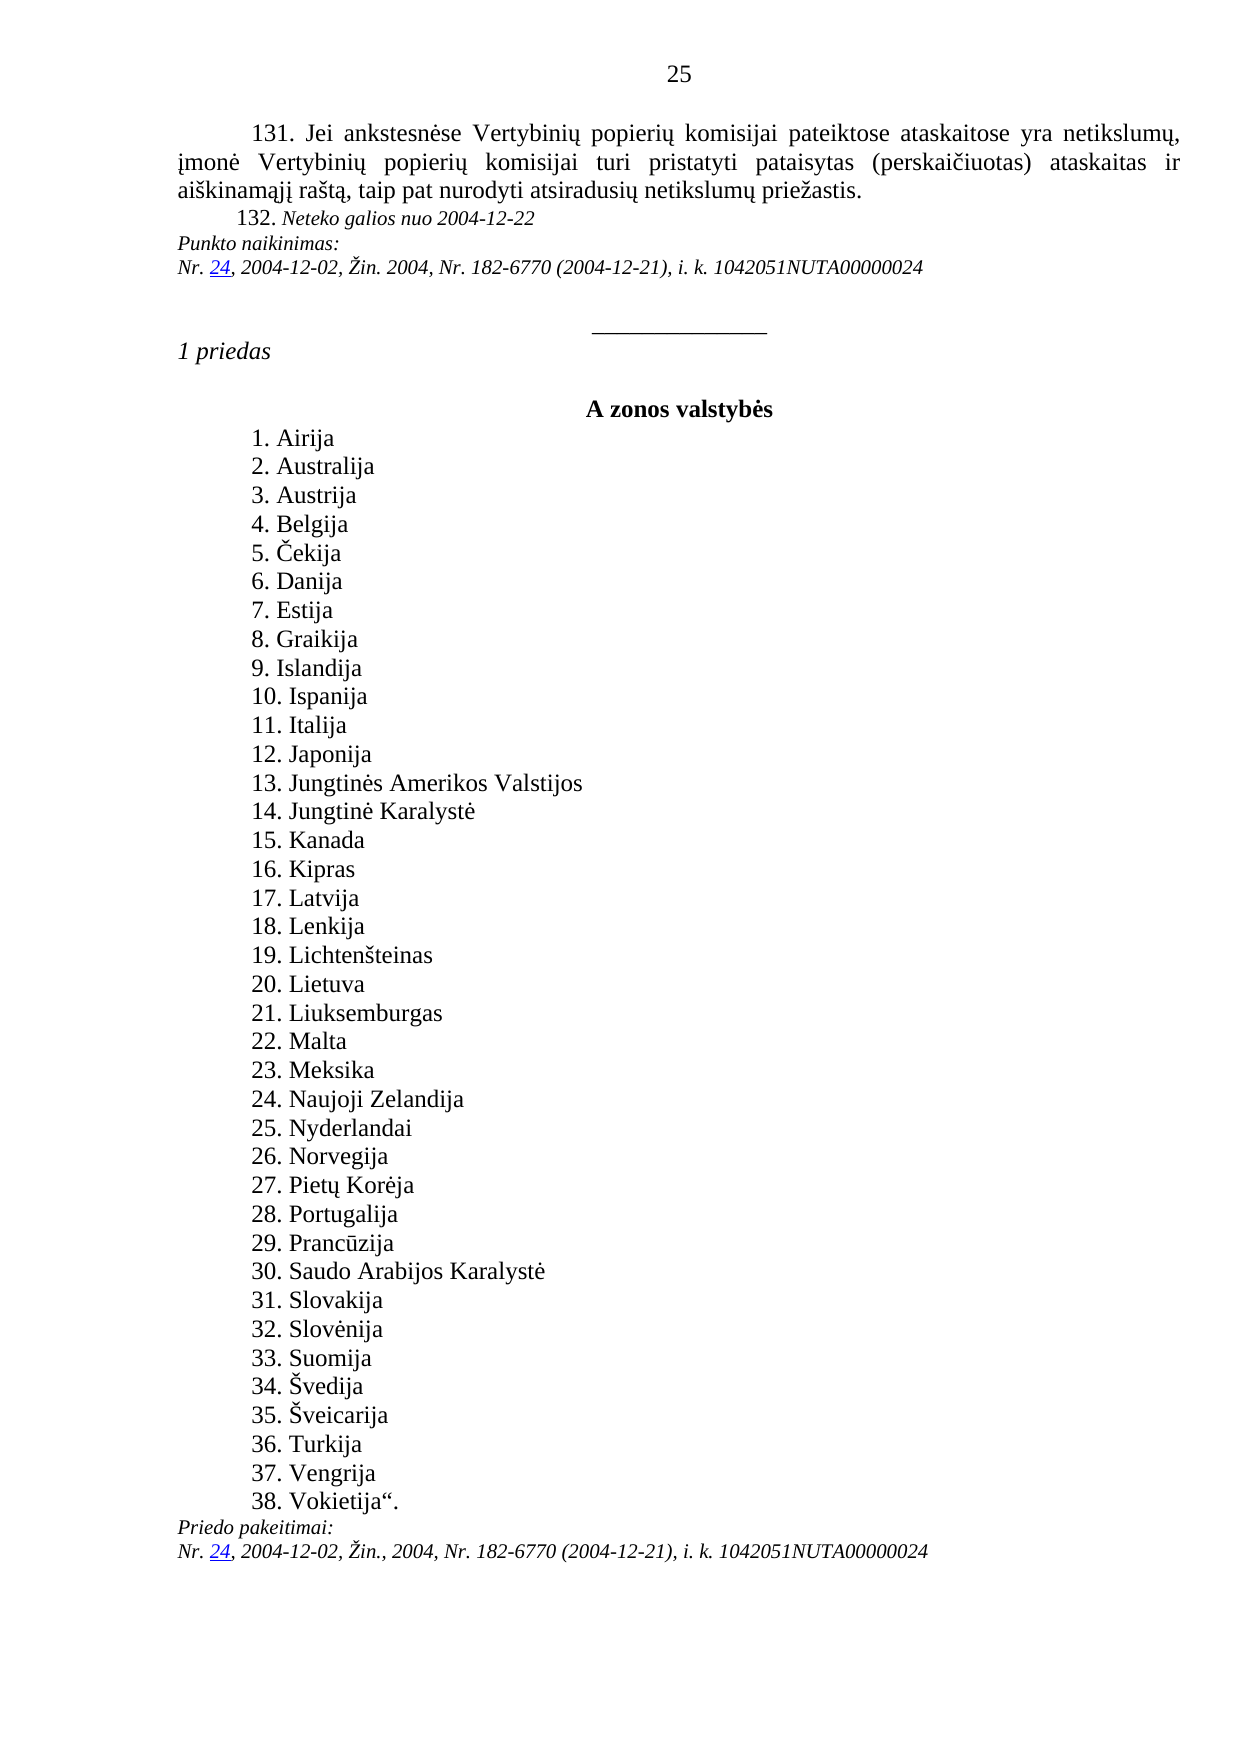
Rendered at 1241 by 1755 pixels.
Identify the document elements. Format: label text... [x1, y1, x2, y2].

text 38. Vokietija“. [177, 1486, 1181, 1515]
text 26. Norvegija [177, 1141, 1181, 1170]
text 36. Turkija [177, 1429, 1181, 1458]
text 4. Belgija [177, 509, 1181, 538]
text Punkto naikinimas: [177, 231, 1181, 255]
text 1. Airija [177, 423, 1181, 451]
text 9. Islandija [177, 653, 1181, 681]
text 12. Japonija [177, 739, 1181, 768]
text 33. Suomija [177, 1343, 1181, 1371]
text A zonos valstybės [177, 394, 1181, 423]
text 8. Graikija [177, 624, 1181, 653]
text 31. Slovakija [177, 1285, 1181, 1314]
text 35. Šveicarija [177, 1400, 1181, 1429]
text 3. Austrija [177, 480, 1181, 509]
text 19. Lichtenšteinas [177, 940, 1181, 969]
text 17. Latvija [177, 883, 1181, 911]
text 2. Australija [177, 451, 1181, 480]
text Priedo pakeitimai: [177, 1515, 1181, 1539]
text 131. Jei ankstesnėse Vertybinių popierių komisijai pateiktose ataskaitose yra netikslumų, įmonė Vertybinių popierių komisijai turi pristatyti pataisytas (perskaičiuotas) ataskaitas ir aiškinamąjį raštą, taip pat nurodyti atsiradusių netikslumų priežastis. [177, 118, 1181, 204]
text 23. Meksika [177, 1055, 1181, 1084]
text Nr. 24, 2004-12-02, Žin. 2004, Nr. 182-6770 (2004-12-21), i. k. 1042051NUTA00000024 [177, 255, 1181, 279]
text 132. Neteko galios nuo 2004-12-22 [177, 204, 1181, 231]
text 15. Kanada [177, 825, 1181, 854]
text 11. Italija [177, 710, 1181, 739]
text 20. Lietuva [177, 969, 1181, 998]
text 5. Čekija [177, 538, 1181, 566]
text 34. Švedija [177, 1371, 1181, 1400]
text 13. Jungtinės Amerikos Valstijos [177, 768, 1181, 796]
text 14. Jungtinė Karalystė [177, 796, 1181, 825]
text 21. Liuksemburgas [177, 998, 1181, 1026]
text 22. Malta [177, 1026, 1181, 1055]
text 29. Prancūzija [177, 1228, 1181, 1256]
text 1 priedas [177, 336, 1181, 365]
text 24. Naujoji Zelandija [177, 1084, 1181, 1113]
text 28. Portugalija [177, 1199, 1181, 1228]
text 16. Kipras [177, 854, 1181, 883]
text Nr. 24, 2004-12-02, Žin., 2004, Nr. 182-6770 (2004-12-21), i. k. 1042051NUTA00000024 [177, 1539, 1181, 1563]
text 18. Lenkija [177, 911, 1181, 940]
text ______________ [177, 308, 1181, 336]
text 30. Saudo Arabijos Karalystė [177, 1256, 1181, 1285]
text 25. Nyderlandai [177, 1113, 1181, 1141]
text 27. Pietų Korėja [177, 1170, 1181, 1199]
text 7. Estija [177, 595, 1181, 624]
text 6. Danija [177, 566, 1181, 595]
text 32. Slovėnija [177, 1314, 1181, 1343]
text 37. Vengrija [177, 1458, 1181, 1486]
text 10. Ispanija [177, 681, 1181, 710]
